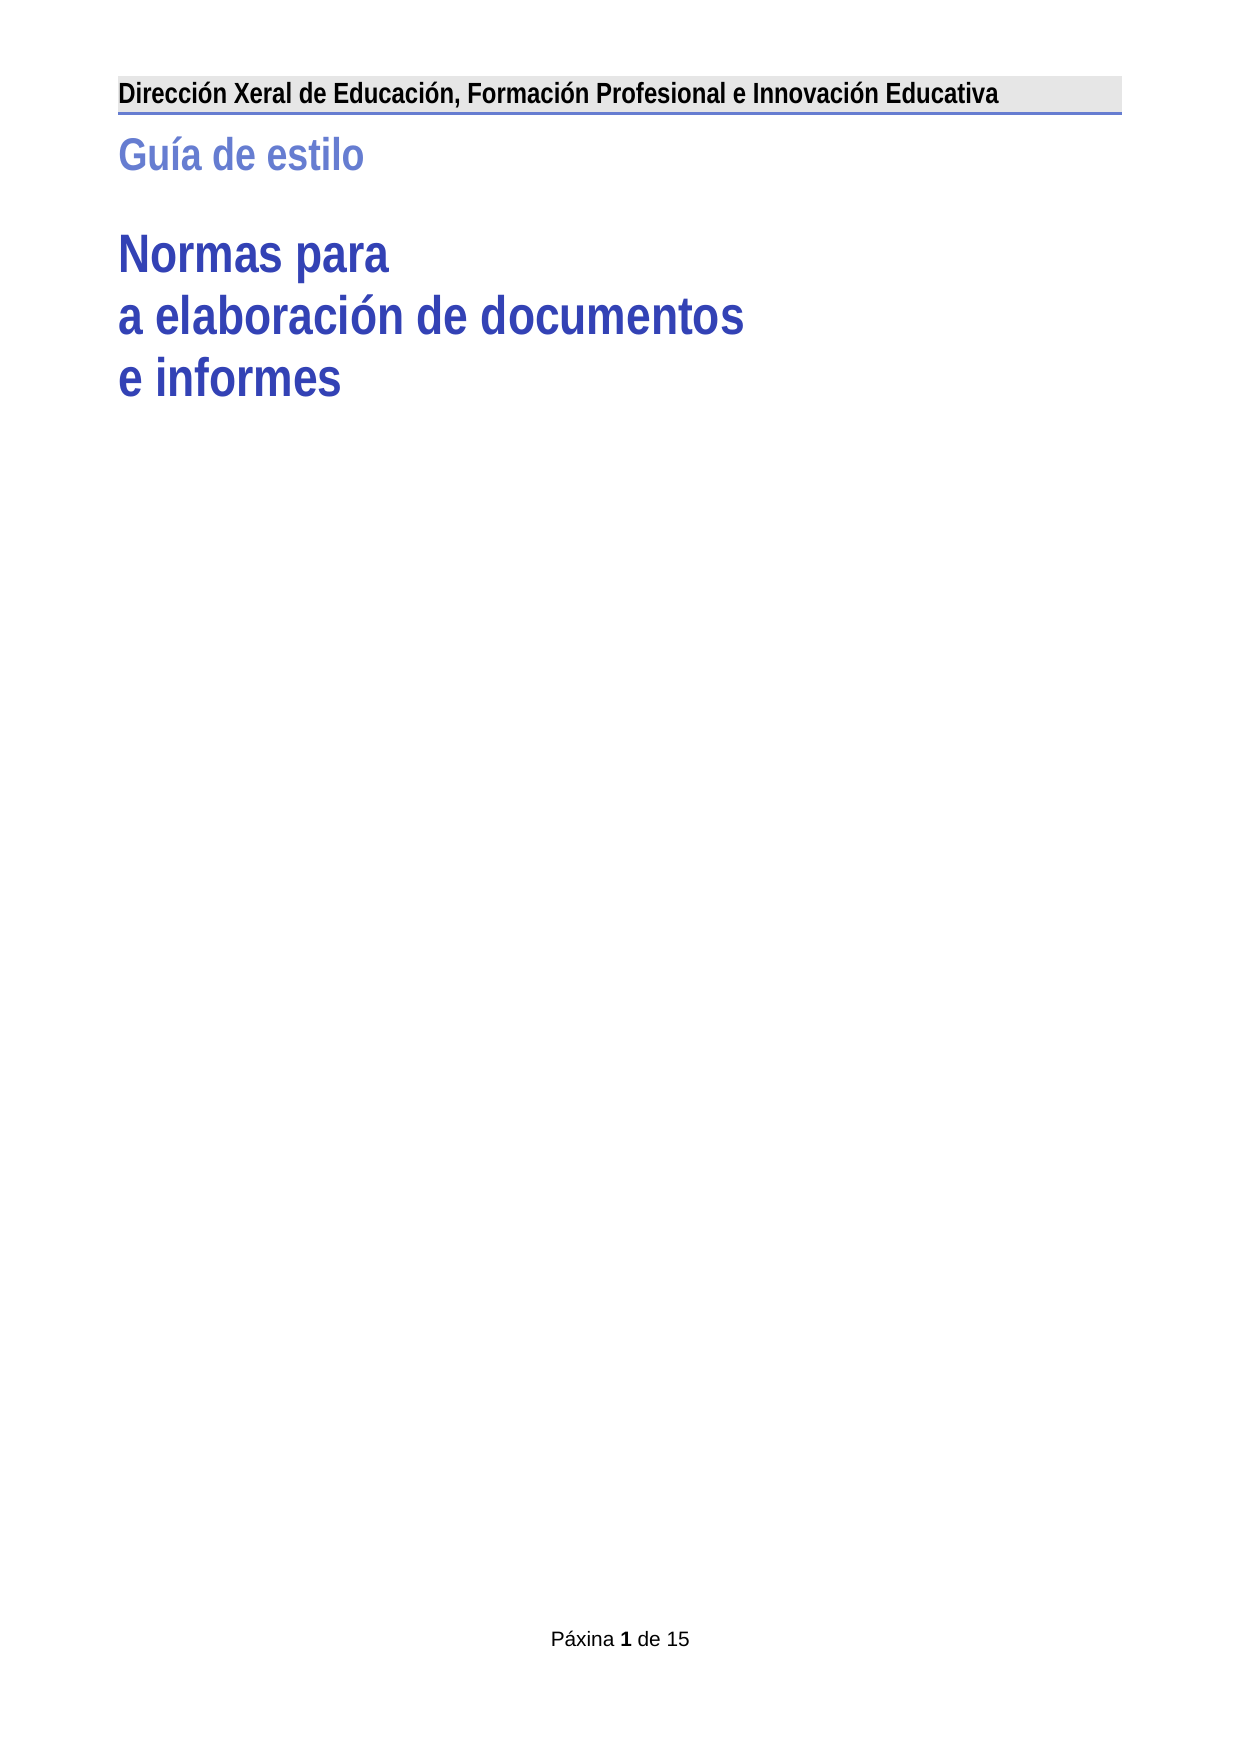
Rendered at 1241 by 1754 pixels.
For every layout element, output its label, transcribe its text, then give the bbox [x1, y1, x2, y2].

text Dirección Xeral de Educación, Formación Profesional e Innovación Educativa [118, 76, 1122, 112]
text Normas para a elaboración de documentos e informes [118, 222, 1122, 408]
text Guía de estilo [118, 127, 1122, 180]
